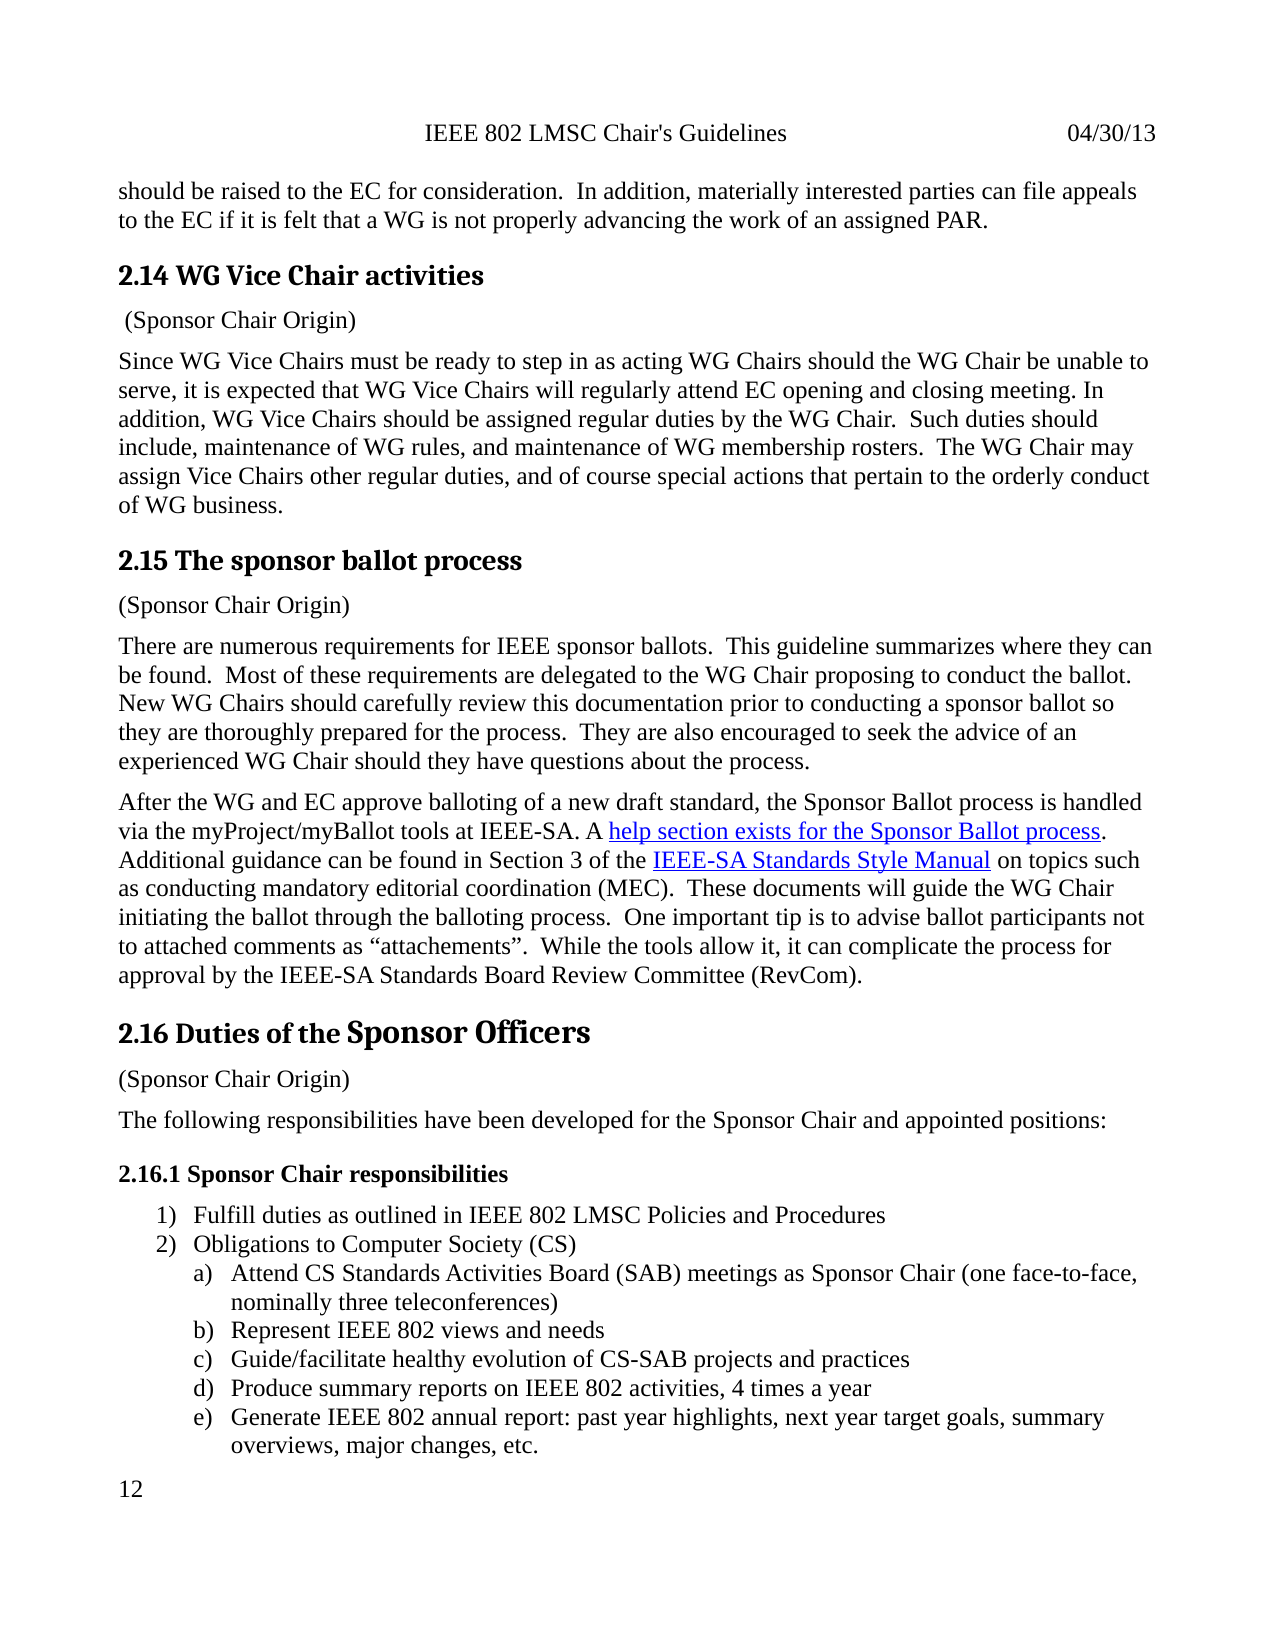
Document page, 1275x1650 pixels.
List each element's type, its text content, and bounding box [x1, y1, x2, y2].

list Obligations to Computer Society (CS) [156, 1229, 1157, 1258]
subtitle WG Vice Chair activities [118, 259, 1157, 292]
subtitle Duties of the Sponsor Officers [118, 1013, 1157, 1052]
text Since WG Vice Chairs must be ready to step in as acting WG Chairs should the WG Chair be unable to serve, it is expected that WG Vice Chairs will regularly attend EC opening and closing meeting. In addition, WG Vice Chairs should be assigned regular duties by the WG Chair. Such duties should include, maintenance of WG rules, and maintenance of WG membership rosters. The WG Chair may assign Vice Chairs other regular duties, and of course special actions that pertain to the orderly conduct of WG business. [118, 346, 1157, 519]
list Attend CS Standards Activities Board (SAB) meetings as Sponsor Chair (one face-to-face, nominally three teleconferences) [193, 1258, 1157, 1316]
list Generate IEEE 802 annual report: past year highlights, next year target goals, summary overviews, major changes, etc. [193, 1402, 1157, 1459]
list Represent IEEE 802 views and needs [193, 1316, 1157, 1344]
subtitle Sponsor Chair responsibilities [118, 1159, 1157, 1188]
list Fulfill duties as outlined in IEEE 802 LMSC Policies and Procedures [156, 1201, 1157, 1229]
text There are numerous requirements for IEEE sponsor ballots. This guideline summarizes where they can be found. Most of these requirements are delegated to the WG Chair proposing to conduct the ballot. New WG Chairs should carefully review this documentation prior to conducting a sponsor ballot so they are thoroughly prepared for the process. They are also encouraged to seek the advice of an experienced WG Chair should they have questions about the process. [118, 631, 1157, 775]
text (Sponsor Chair Origin) [118, 590, 1157, 618]
text (Sponsor Chair Origin) [118, 1064, 1157, 1093]
list Produce summary reports on IEEE 802 activities, 4 times a year [193, 1373, 1157, 1402]
list Guide/facilitate healthy evolution of CS-SAB projects and practices [193, 1344, 1157, 1373]
text After the WG and EC approve balloting of a new draft standard, the Sponsor Ballot process is handled via the myProject/myBallot tools at IEEE-SA. A help section exists for the Sponsor Ballot process. Additional guidance can be found in Section 3 of the IEEE-SA Standards Style Manual on topics such as conducting mandatory editorial coordination (MEC). These documents will guide the WG Chair initiating the ballot through the balloting process. One important tip is to advise ballot participants not to attached comments as “attachements”. While the tools allow it, it can complicate the process for approval by the IEEE-SA Standards Board Review Committee (RevCom). [118, 787, 1157, 988]
text should be raised to the EC for consideration. In addition, materially interested parties can file appeals to the EC if it is felt that a WG is not properly advancing the work of an assigned PAR. [118, 176, 1157, 234]
text (Sponsor Chair Origin) [118, 305, 1157, 334]
subtitle The sponsor ballot process [118, 544, 1157, 577]
text The following responsibilities have been developed for the Sponsor Chair and appointed positions: [118, 1106, 1157, 1134]
